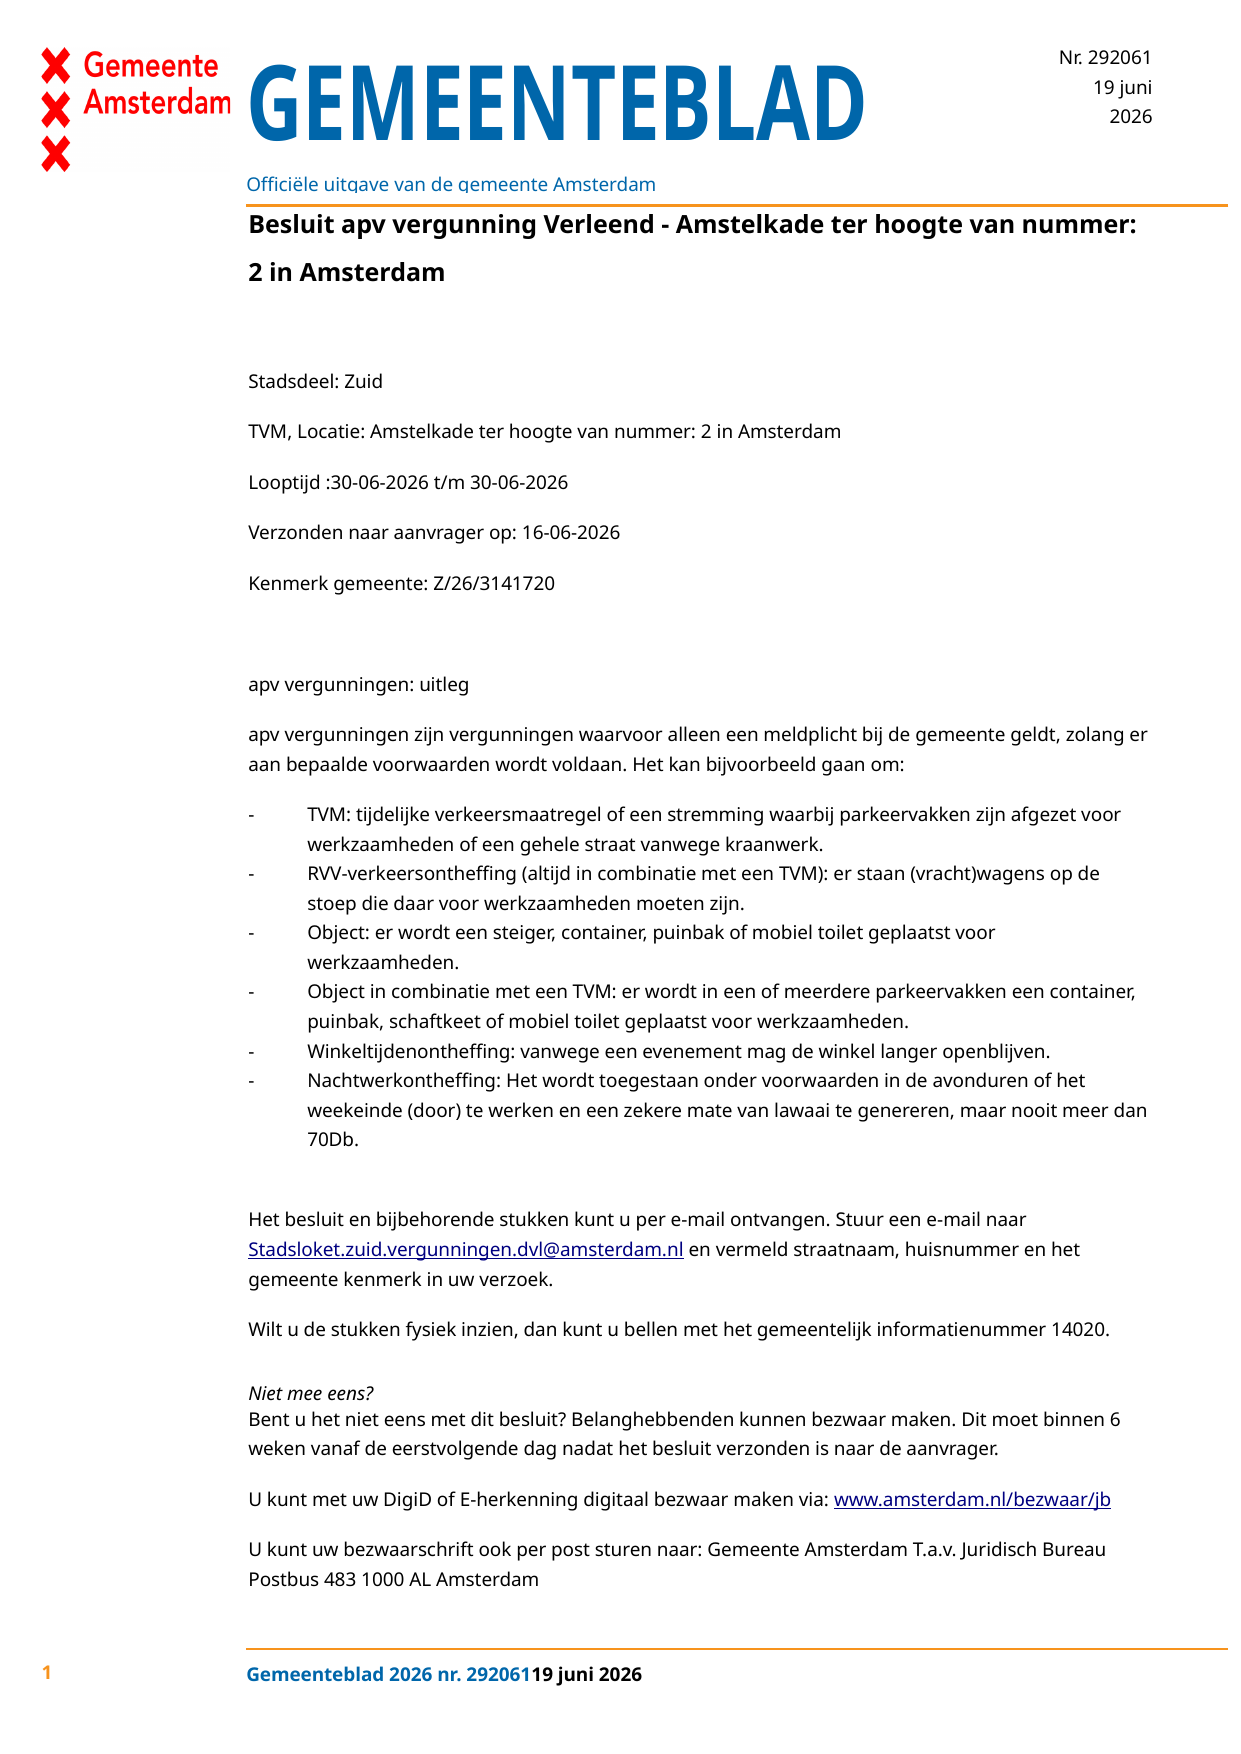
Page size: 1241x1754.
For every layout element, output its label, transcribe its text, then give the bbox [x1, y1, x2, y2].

list Nachtwerkontheffing: Het wordt toegestaan onder voorwaarden in de avonduren of het weekeinde (door) te werken en een zekere mate van lawaai te genereren, maar nooit meer dan 70Db. [248, 1067, 1152, 1152]
text Looptijd :30-06-2026 t/m 30-06-2026 [248, 469, 1152, 495]
text U kunt met uw DigiD of E-herkenning digitaal bezwaar maken via: www.amsterdam.nl/bezwaar/jb [248, 1486, 1152, 1512]
text apv vergunningen: uitleg [248, 671, 1152, 697]
list RVV-verkeersontheffing (altijd in combinatie met een TVM): er staan (vracht)wagens op de stoep die daar voor werkzaamheden moeten zijn. [248, 860, 1152, 916]
text U kunt uw bezwaarschrift ook per post sturen naar: Gemeente Amsterdam T.a.v. Juridisch Bureau Postbus 483 1000 AL Amsterdam [248, 1536, 1152, 1592]
picture [41, 47, 231, 172]
text Verzonden naar aanvrager op: 16-06-2026 [248, 519, 1152, 545]
list Object in combinatie met een TVM: er wordt in een of meerdere parkeervakken een container, puinbak, schaftkeet of mobiel toilet geplaatst voor werkzaamheden. [248, 979, 1152, 1034]
text Het besluit en bijbehorende stukken kunt u per e-mail ontvangen. Stuur een e-mail naar Stadsloket.zuid.vergunningen.dvl@amsterdam.nl en vermeld straatnaam, huisnummer en het gemeente kenmerk in uw verzoek. [248, 1207, 1152, 1292]
list Object: er wordt een steiger, container, puinbak of mobiel toilet geplaatst voor werkzaamheden. [248, 919, 1152, 975]
text Besluit apv vergunning Verleend - Amstelkade ter hoogte van nummer: 2 in Amsterdam [248, 207, 1152, 288]
text Kenmerk gemeente: Z/26/3141720 [248, 570, 1152, 596]
text Niet mee eens? [248, 1380, 1152, 1406]
text TVM, Locatie: Amstelkade ter hoogte van nummer: 2 in Amsterdam [248, 419, 1152, 444]
text Bent u het niet eens met dit besluit? Belanghebbenden kunnen bezwaar maken. Dit moet binnen 6 weken vanaf de eerstvolgende dag nadat het besluit verzonden is naar de aanvrager. [248, 1406, 1152, 1461]
list TVM: tijdelijke verkeersmaatregel of een stremming waarbij parkeervakken zijn afgezet voor werkzaamheden of een gehele straat vanwege kraanwerk. [248, 801, 1152, 857]
text apv vergunningen zijn vergunningen waarvoor alleen een meldplicht bij de gemeente geldt, zolang er aan bepaalde voorwaarden wordt voldaan. Het kan bijvoorbeeld gaan om: [248, 721, 1152, 777]
text Wilt u de stukken fysiek inzien, dan kunt u bellen met het gemeentelijk informatienummer 14020. [248, 1316, 1152, 1342]
list Winkeltijdenontheffing: vanwege een evenement mag de winkel langer openblijven. [248, 1038, 1152, 1064]
text Stadsdeel: Zuid [248, 368, 1152, 394]
